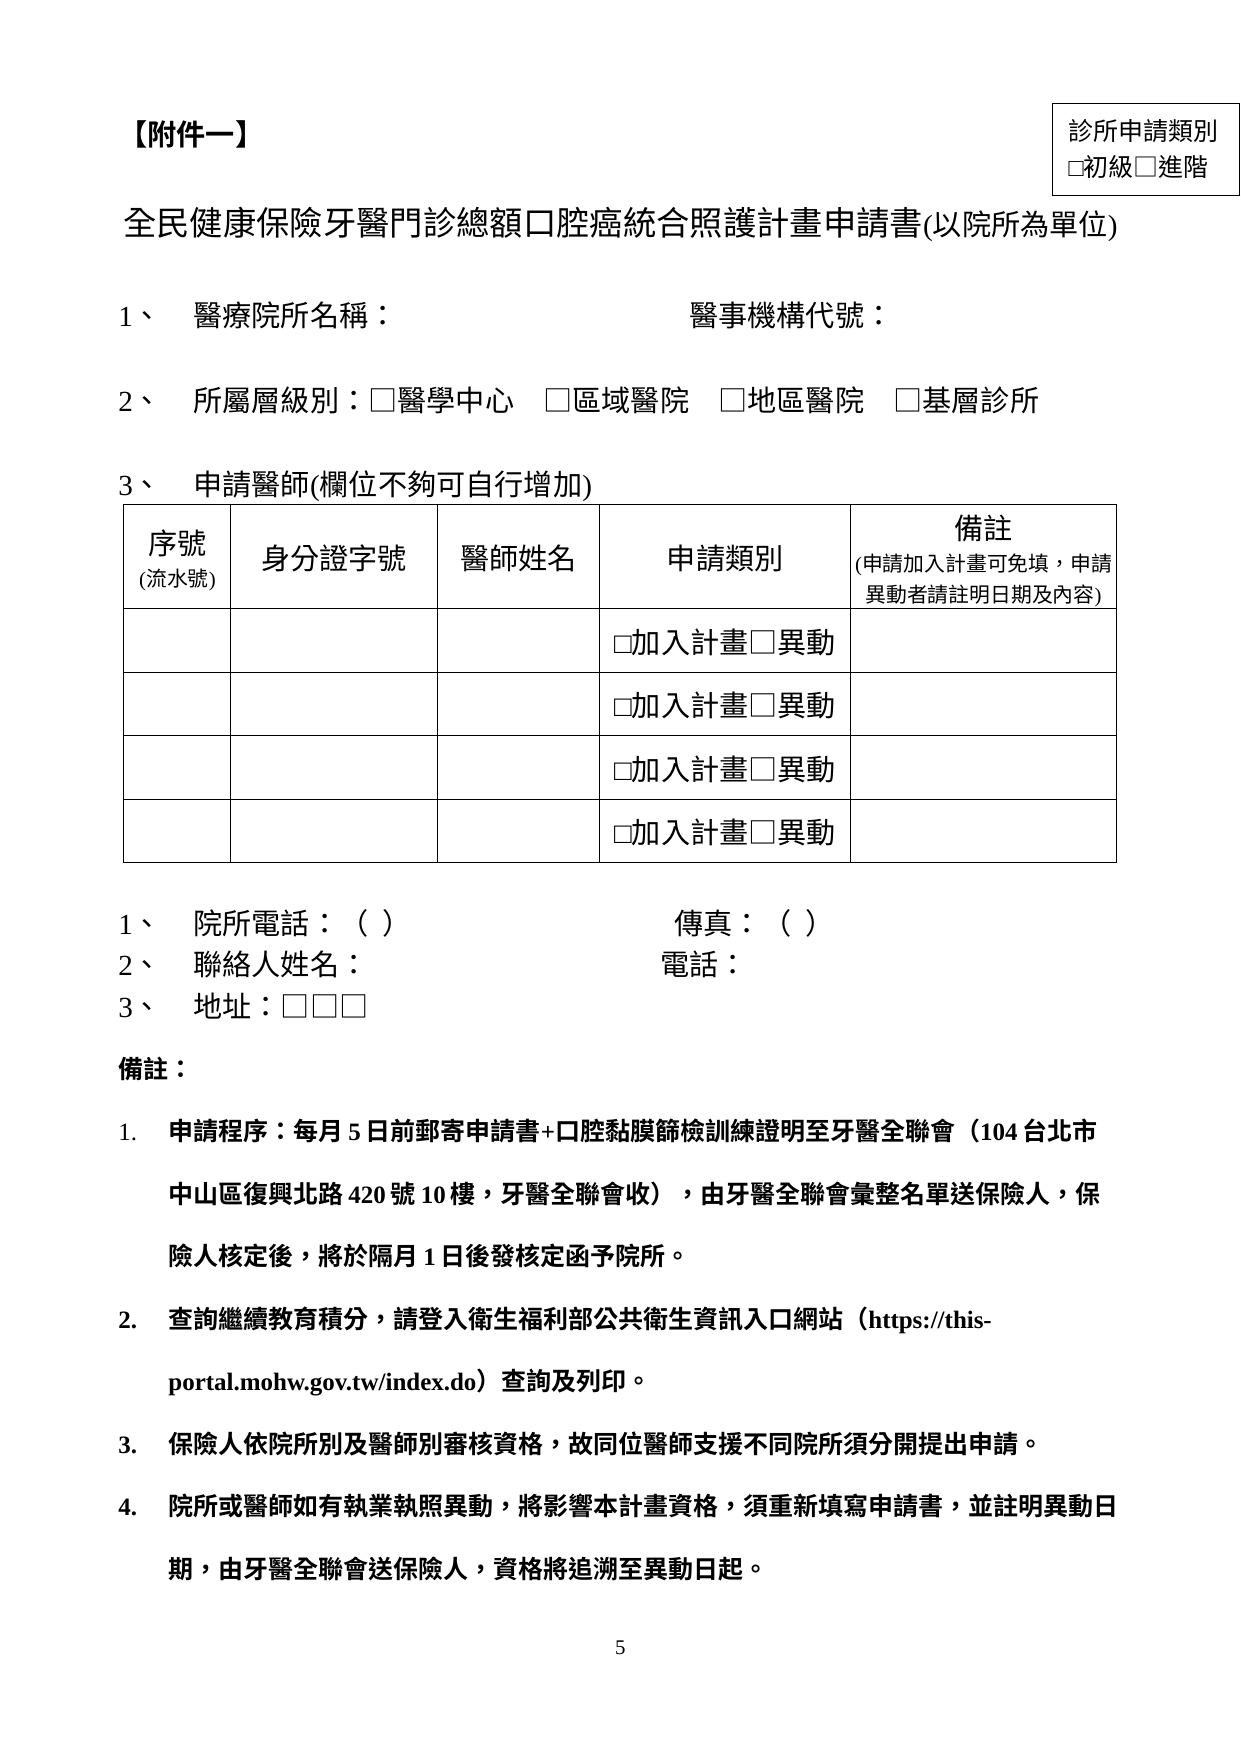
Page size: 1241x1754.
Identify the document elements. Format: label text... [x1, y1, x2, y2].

table_cell □加入計畫□異動 [600, 736, 850, 799]
table_cell [124, 609, 230, 672]
text 備註： [118, 1026, 1122, 1088]
text [1053, 104, 1239, 195]
table_header 申請類別 [600, 505, 850, 608]
list 醫療院所名稱： 醫事機構代號： [118, 293, 1122, 335]
list 院所電話：（ ） 傳真：（ ） [118, 901, 1122, 942]
text □初級□進階 [1068, 148, 1223, 184]
text 診所申請類別 [1068, 112, 1223, 148]
table_cell [124, 736, 230, 799]
table_cell [438, 609, 599, 672]
table_cell [231, 673, 437, 735]
table_cell [124, 800, 230, 862]
table_cell [438, 736, 599, 799]
table_header 身分證字號 [231, 505, 437, 608]
text 全民健康保險牙醫門診總額口腔癌統合照護計畫申請書(以院所為單位) [118, 196, 1122, 244]
table_header 醫師姓名 [438, 505, 599, 608]
table_header 序號 (流水號) [124, 505, 230, 608]
list 查詢繼續教育積分，請登入衛生福利部公共衛生資訊入口網站（https://this-portal.mohw.gov.tw/index.do）查詢及列印。 [118, 1276, 1122, 1401]
table_cell □加入計畫□異動 [600, 609, 850, 672]
list 所屬層級別：□醫學中心 □區域醫院 □地區醫院 □基層診所 [118, 377, 1122, 420]
list 申請程序：每月5日前郵寄申請書+口腔黏膜篩檢訓練證明至牙醫全聯會（104台北市中山區復興北路420號10樓，牙醫全聯會收），由牙醫全聯會彙整名單送保險人，保險人核定後，將於隔月1日後發核定函予院所。 [118, 1088, 1122, 1276]
table_cell [124, 673, 230, 735]
table_cell [231, 736, 437, 799]
table_cell [231, 609, 437, 672]
table_cell [851, 800, 1116, 862]
table_cell [438, 673, 599, 735]
text 【附件一】 [118, 112, 1052, 154]
list 地址：□□□ [118, 984, 1122, 1026]
table_cell [438, 800, 599, 862]
table_cell [231, 800, 437, 862]
list 院所或醫師如有執業執照異動，將影響本計畫資格，須重新填寫申請書，並註明異動日期，由牙醫全聯會送保險人，資格將追溯至異動日起。 [118, 1463, 1122, 1588]
table_cell □加入計畫□異動 [600, 673, 850, 735]
table_cell [851, 736, 1116, 799]
table_cell □加入計畫□異動 [600, 800, 850, 862]
list 聯絡人姓名： 電話： [118, 942, 1122, 984]
table_cell [851, 673, 1116, 735]
list 保險人依院所別及醫師別審核資格，故同位醫師支援不同院所須分開提出申請。 [118, 1401, 1122, 1463]
list 申請醫師(欄位不夠可自行增加) [118, 462, 1122, 504]
table_cell [851, 609, 1116, 672]
table_header 備註 (申請加入計畫可免填，申請異動者請註明日期及內容) [851, 505, 1116, 608]
